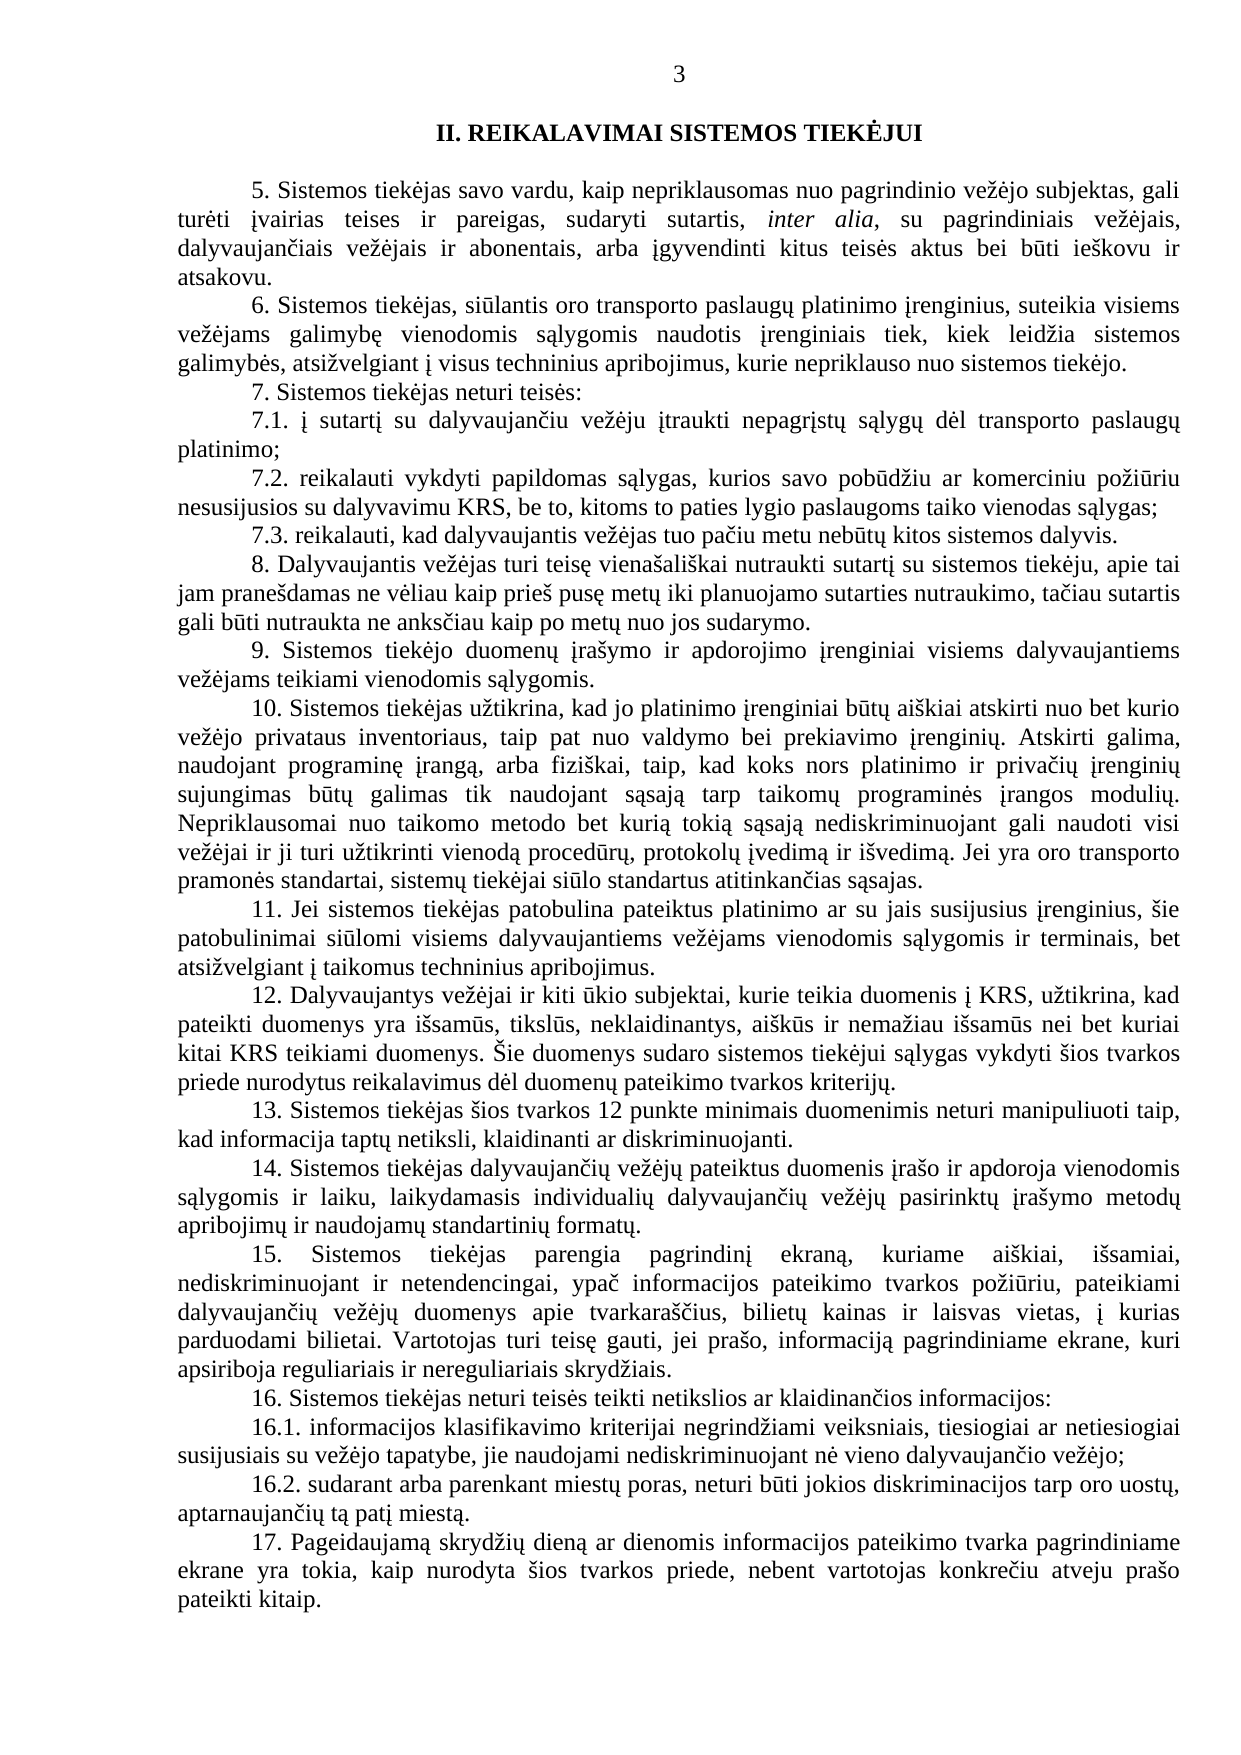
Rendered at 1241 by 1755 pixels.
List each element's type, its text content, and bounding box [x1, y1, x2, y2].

text 12. Dalyvaujantys vežėjai ir kiti ūkio subjektai, kurie teikia duomenis į KRS, užtikrina, kad pateikti duomenys yra išsamūs, tikslūs, neklaidinantys, aiškūs ir nemažiau išsamūs nei bet kuriai kitai KRS teikiami duomenys. Šie duomenys sudaro sistemos tiekėjui sąlygas vykdyti šios tvarkos priede nurodytus reikalavimus dėl duomenų pateikimo tvarkos kriterijų. [177, 981, 1181, 1096]
text 7. Sistemos tiekėjas neturi teisės: [177, 377, 1181, 406]
text 16.2. sudarant arba parenkant miestų poras, neturi būti jokios diskriminacijos tarp oro uostų, aptarnaujančių tą patį miestą. [177, 1469, 1181, 1527]
text 8. Dalyvaujantis vežėjas turi teisę vienašališkai nutraukti sutartį su sistemos tiekėju, apie tai jam pranešdamas ne vėliau kaip prieš pusę metų iki planuojamo sutarties nutraukimo, tačiau sutartis gali būti nutraukta ne anksčiau kaip po metų nuo jos sudarymo. [177, 549, 1181, 636]
text 9. Sistemos tiekėjo duomenų įrašymo ir apdorojimo įrenginiai visiems dalyvaujantiems vežėjams teikiami vienodomis sąlygomis. [177, 636, 1181, 693]
text 17. Pageidaujamą skrydžių dieną ar dienomis informacijos pateikimo tvarka pagrindiniame ekrane yra tokia, kaip nurodyta šios tvarkos priede, nebent vartotojas konkrečiu atveju prašo pateikti kitaip. [177, 1527, 1181, 1613]
text 14. Sistemos tiekėjas dalyvaujančių vežėjų pateiktus duomenis įrašo ir apdoroja vienodomis sąlygomis ir laiku, laikydamasis individualių dalyvaujančių vežėjų pasirinktų įrašymo metodų apribojimų ir naudojamų standartinių formatų. [177, 1153, 1181, 1239]
text II. REIKALAVIMAI SISTEMOS TIEKĖJUI [177, 118, 1181, 147]
text 16. Sistemos tiekėjas neturi teisės teikti netikslios ar klaidinančios informacijos: [177, 1383, 1181, 1412]
text 6. Sistemos tiekėjas, siūlantis oro transporto paslaugų platinimo įrenginius, suteikia visiems vežėjams galimybę vienodomis sąlygomis naudotis įrenginiais tiek, kiek leidžia sistemos galimybės, atsižvelgiant į visus techninius apribojimus, kurie nepriklauso nuo sistemos tiekėjo. [177, 291, 1181, 377]
text 15. Sistemos tiekėjas parengia pagrindinį ekraną, kuriame aiškiai, išsamiai, nediskriminuojant ir netendencingai, ypač informacijos pateikimo tvarkos požiūriu, pateikiami dalyvaujančių vežėjų duomenys apie tvarkaraščius, bilietų kainas ir laisvas vietas, į kurias parduodami bilietai. Vartotojas turi teisę gauti, jei prašo, informaciją pagrindiniame ekrane, kuri apsiriboja reguliariais ir nereguliariais skrydžiais. [177, 1239, 1181, 1383]
text 7.2. reikalauti vykdyti papildomas sąlygas, kurios savo pobūdžiu ar komerciniu požiūriu nesusijusios su dalyvavimu KRS, be to, kitoms to paties lygio paslaugoms taiko vienodas sąlygas; [177, 463, 1181, 521]
text 5. Sistemos tiekėjas savo vardu, kaip nepriklausomas nuo pagrindinio vežėjo subjektas, gali turėti įvairias teises ir pareigas, sudaryti sutartis, inter alia, su pagrindiniais vežėjais, dalyvaujančiais vežėjais ir abonentais, arba įgyvendinti kitus teisės aktus bei būti ieškovu ir atsakovu. [177, 176, 1181, 291]
text 7.1. į sutartį su dalyvaujančiu vežėju įtraukti nepagrįstų sąlygų dėl transporto paslaugų platinimo; [177, 406, 1181, 463]
text 13. Sistemos tiekėjas šios tvarkos 12 punkte minimais duomenimis neturi manipuliuoti taip, kad informacija taptų netiksli, klaidinanti ar diskriminuojanti. [177, 1096, 1181, 1153]
text 16.1. informacijos klasifikavimo kriterijai negrindžiami veiksniais, tiesiogiai ar netiesiogiai susijusiais su vežėjo tapatybe, jie naudojami nediskriminuojant nė vieno dalyvaujančio vežėjo; [177, 1412, 1181, 1469]
text 11. Jei sistemos tiekėjas patobulina pateiktus platinimo ar su jais susijusius įrenginius, šie patobulinimai siūlomi visiems dalyvaujantiems vežėjams vienodomis sąlygomis ir terminais, bet atsižvelgiant į taikomus techninius apribojimus. [177, 894, 1181, 981]
text 7.3. reikalauti, kad dalyvaujantis vežėjas tuo pačiu metu nebūtų kitos sistemos dalyvis. [177, 521, 1181, 549]
text 10. Sistemos tiekėjas užtikrina, kad jo platinimo įrenginiai būtų aiškiai atskirti nuo bet kurio vežėjo privataus inventoriaus, taip pat nuo valdymo bei prekiavimo įrenginių. Atskirti galima, naudojant programinę įrangą, arba fiziškai, taip, kad koks nors platinimo ir privačių įrenginių sujungimas būtų galimas tik naudojant sąsają tarp taikomų programinės įrangos modulių. Nepriklausomai nuo taikomo metodo bet kurią tokią sąsają nediskriminuojant gali naudoti visi vežėjai ir ji turi užtikrinti vienodą procedūrų, protokolų įvedimą ir išvedimą. Jei yra oro transporto pramonės standartai, sistemų tiekėjai siūlo standartus atitinkančias sąsajas. [177, 693, 1181, 894]
